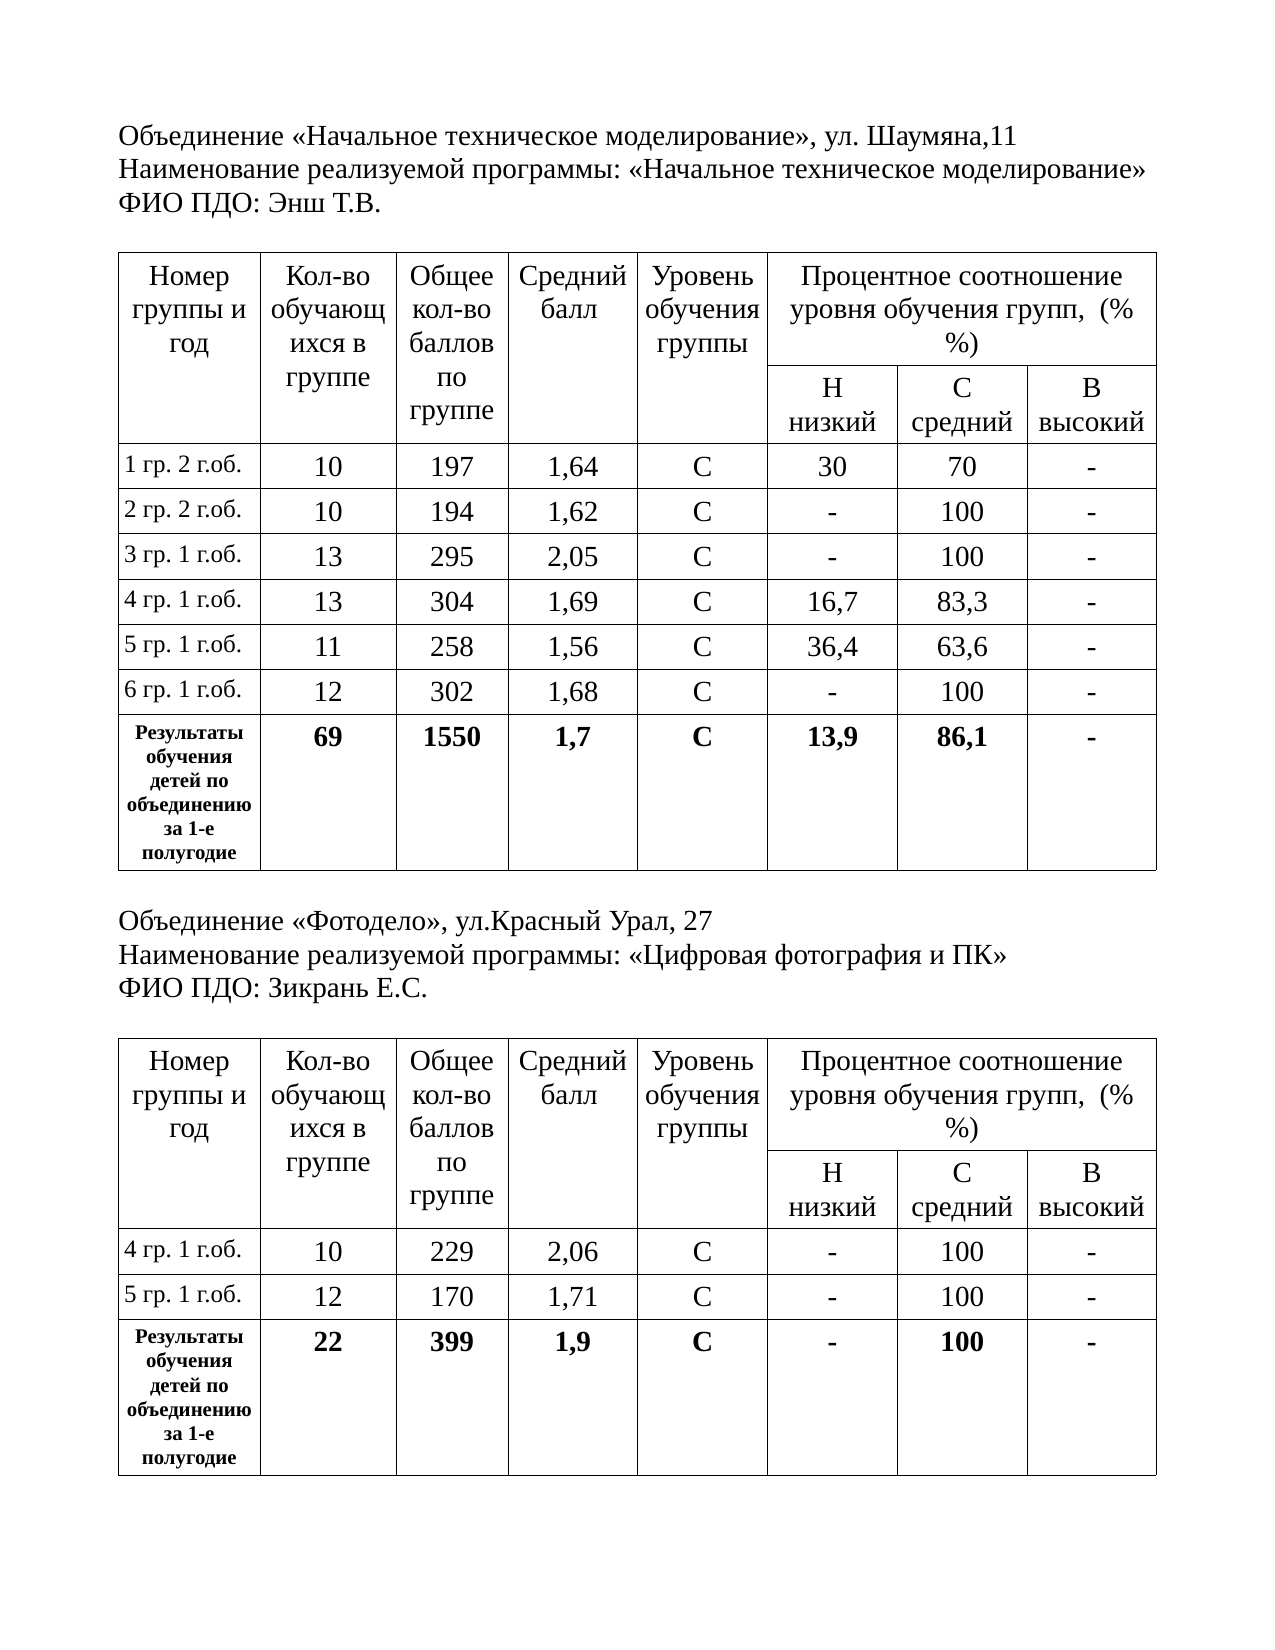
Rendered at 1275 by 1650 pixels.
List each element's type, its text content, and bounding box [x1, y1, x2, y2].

table_cell - [1028, 1320, 1156, 1474]
table_cell 258 [397, 625, 508, 669]
table_cell - [1028, 715, 1156, 870]
table_header Общее кол-во баллов по группе [397, 253, 508, 443]
table_cell Результаты обучения детей по объединению за 1-е полугодие [119, 1320, 260, 1474]
table_cell 13,9 [768, 715, 897, 870]
table_cell 70 [898, 444, 1027, 488]
table_cell 302 [397, 670, 508, 714]
table_header Кол-во обучающихся в группе [261, 1039, 396, 1228]
table_cell - [768, 1229, 897, 1273]
table_cell С [638, 1229, 767, 1273]
table_cell 229 [397, 1229, 508, 1273]
table_cell 100 [898, 534, 1027, 578]
table_cell 399 [397, 1320, 508, 1474]
table_cell 11 [261, 625, 396, 669]
table_cell - [768, 1275, 897, 1318]
table_cell С [638, 670, 767, 714]
table_header Процентное соотношение уровня обучения групп, (%%) [768, 253, 1156, 364]
table_cell 295 [397, 534, 508, 578]
table_cell Результаты обучения детей по объединению за 1-е полугодие [119, 715, 260, 870]
table_cell 1 гр. 2 г.об. [119, 444, 260, 488]
table_cell 3 гр. 1 г.об. [119, 534, 260, 578]
table_cell 10 [261, 444, 396, 488]
table_cell 36,4 [768, 625, 897, 669]
table_cell 1,62 [509, 489, 637, 533]
table_cell Н низкий [768, 366, 897, 443]
table_cell - [1028, 580, 1156, 623]
table_cell 2,06 [509, 1229, 637, 1273]
table_header Номер группы и год [119, 1039, 260, 1228]
table_cell 1,71 [509, 1275, 637, 1318]
table_cell 83,3 [898, 580, 1027, 623]
table_cell 10 [261, 489, 396, 533]
table_cell 100 [898, 1229, 1027, 1273]
table_header Процентное соотношение уровня обучения групп, (%%) [768, 1039, 1156, 1150]
table_cell C [638, 1275, 767, 1318]
table_cell 5 гр. 1 г.об. [119, 1275, 260, 1318]
table_cell 1,69 [509, 580, 637, 623]
table_cell C [638, 1320, 767, 1474]
table_header Кол-во обучающихся в группе [261, 253, 396, 443]
table_cell - [768, 534, 897, 578]
table_cell 10 [261, 1229, 396, 1273]
table_cell - [1028, 1229, 1156, 1273]
table_cell 100 [898, 489, 1027, 533]
table_cell - [768, 489, 897, 533]
table_cell - [1028, 1275, 1156, 1318]
table_cell 1550 [397, 715, 508, 870]
table_cell С [638, 489, 767, 533]
table_cell 100 [898, 670, 1027, 714]
table_cell - [1028, 534, 1156, 578]
table_cell 194 [397, 489, 508, 533]
table_cell 4 гр. 1 г.об. [119, 1229, 260, 1273]
table_cell 100 [898, 1275, 1027, 1318]
text Наименование реализуемой программы: «Цифровая фотография и ПК» [118, 937, 1157, 970]
table_cell - [1028, 670, 1156, 714]
table_cell 1,64 [509, 444, 637, 488]
table_cell 1,68 [509, 670, 637, 714]
table_cell С [638, 715, 767, 870]
table_cell 30 [768, 444, 897, 488]
table_cell С [638, 534, 767, 578]
table_cell 16,7 [768, 580, 897, 623]
table_cell 13 [261, 580, 396, 623]
table_header Уровень обучения группы [638, 253, 767, 443]
table_cell С [638, 444, 767, 488]
table_header Средний балл [509, 1039, 637, 1228]
table_cell - [768, 1320, 897, 1474]
table_cell 6 гр. 1 г.об. [119, 670, 260, 714]
table_cell 197 [397, 444, 508, 488]
table_cell 12 [261, 670, 396, 714]
table_cell - [1028, 489, 1156, 533]
table_cell 63,6 [898, 625, 1027, 669]
table_cell С [638, 625, 767, 669]
text ФИО ПДО: Зикрань Е.С. [118, 970, 1157, 1004]
table_cell - [768, 670, 897, 714]
table_cell С средний [898, 366, 1027, 443]
table_cell 304 [397, 580, 508, 623]
table_cell 22 [261, 1320, 396, 1474]
table_cell 4 гр. 1 г.об. [119, 580, 260, 623]
table_cell 2,05 [509, 534, 637, 578]
table_cell 100 [898, 1320, 1027, 1474]
table_header Средний балл [509, 253, 637, 443]
table_cell 5 гр. 1 г.об. [119, 625, 260, 669]
table_header Общее кол-во баллов по группе [397, 1039, 508, 1228]
table_cell 1,7 [509, 715, 637, 870]
table_cell 1,56 [509, 625, 637, 669]
table_cell 2 гр. 2 г.об. [119, 489, 260, 533]
table_cell - [1028, 625, 1156, 669]
table_cell 1,9 [509, 1320, 637, 1474]
text Объединение «Начальное техническое моделирование», ул. Шаумяна,11 [118, 118, 1157, 152]
table_cell В высокий [1028, 1151, 1156, 1228]
table_header Номер группы и год [119, 253, 260, 443]
table_header Уровень обучения группы [638, 1039, 767, 1228]
table_cell В высокий [1028, 366, 1156, 443]
text Наименование реализуемой программы: «Начальное техническое моделирование» [118, 152, 1157, 185]
table_cell 170 [397, 1275, 508, 1318]
table_cell С средний [898, 1151, 1027, 1228]
table_cell Н низкий [768, 1151, 897, 1228]
text Объединение «Фотодело», ул.Красный Урал, 27 [118, 903, 1157, 937]
table_cell С [638, 580, 767, 623]
table_cell 86,1 [898, 715, 1027, 870]
table_cell 69 [261, 715, 396, 870]
table_cell - [1028, 444, 1156, 488]
table_cell 12 [261, 1275, 396, 1318]
text ФИО ПДО: Энш Т.В. [118, 185, 1157, 219]
table_cell 13 [261, 534, 396, 578]
